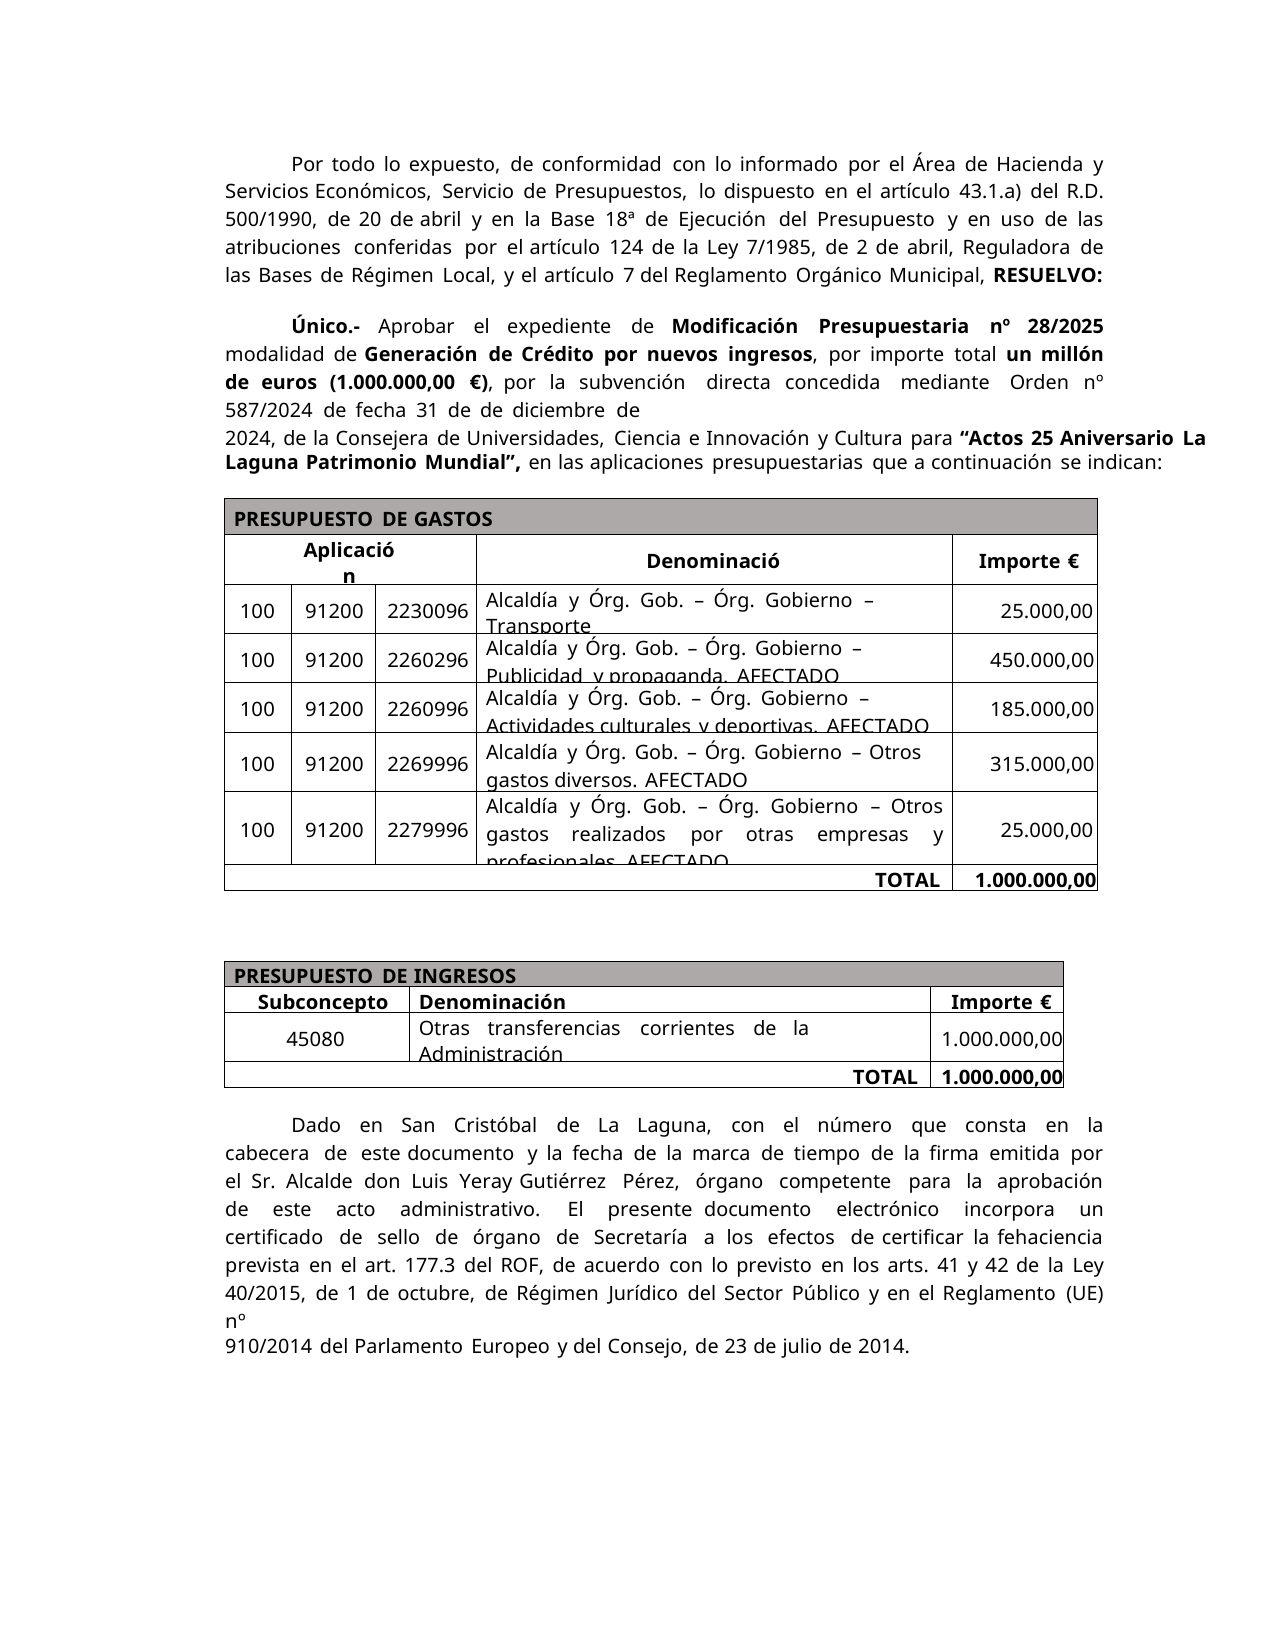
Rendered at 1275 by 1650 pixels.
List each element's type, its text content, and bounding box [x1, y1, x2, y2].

table_cell 1.000.000,00 [953, 865, 1097, 889]
table_cell 185.000,00 [953, 683, 1097, 732]
table_cell 100 [225, 585, 291, 633]
table_cell Alcaldía y Órg. Gob. – Órg. Gobierno – Otros gastos diversos. AFECTADO [477, 733, 952, 791]
table_cell Importe € [931, 987, 1063, 1012]
table_cell Importe € [953, 535, 1097, 584]
text Dado en San Cristóbal de La Laguna, con el número que consta en la cabecera de este documento y la fecha de la marca de tiempo de la firma emitida por el Sr. Alcalde don Luis Yeray Gutiérrez Pérez, órgano competente para la aprobación de este acto administrativo. El presente documento electrónico incorpora un certificado de sello de órgano de Secretaría a los efectos de certificar la fehaciencia prevista en el art. 177.3 del ROF, de acuerdo con lo previsto en los arts. 41 y 42 de la Ley 40/2015, de 1 de octubre, de Régimen Jurídico del Sector Público y en el Reglamento (UE) nº [225, 1111, 1104, 1334]
table_cell Denominación [477, 535, 952, 584]
table_cell TOTAL [225, 1062, 930, 1087]
table_cell 25.000,00 [953, 585, 1097, 633]
text Único.- Aprobar el expediente de Modificación Presupuestaria nº 28/2025 modalidad de Generación de Crédito por nuevos ingresos, por importe total un millón de euros (1.000.000,00 €), por la subvención directa concedida mediante Orden nº 587/2024 de fecha 31 de de diciembre de [225, 313, 1104, 423]
table_cell 1.000.000,00 [931, 1062, 1063, 1087]
table_cell 100 [225, 792, 291, 864]
table_cell 2260296 [376, 634, 476, 682]
table_cell 91200 [292, 683, 375, 732]
text Por todo lo expuesto, de conformidad con lo informado por el Área de Hacienda y Servicios Económicos, Servicio de Presupuestos, lo dispuesto en el artículo 43.1.a) del R.D. 500/1990, de 20 de abril y en la Base 18ª de Ejecución del Presupuesto y en uso de las atribuciones conferidas por el artículo 124 de la Ley 7/1985, de 2 de abril, Reguladora de las Bases de Régimen Local, y el artículo 7 del Reglamento Orgánico Municipal, RESUELVO: [225, 150, 1104, 288]
table_cell Alcaldía y Órg. Gob. – Órg. Gobierno – Actividades culturales y deportivas. AFECTADO [477, 683, 952, 732]
table_cell Alcaldía y Órg. Gob. – Órg. Gobierno – Otros gastos realizados por otras empresas y profesionales. AFECTADO [477, 792, 952, 864]
table_cell Otras transferencias corrientes de la Administración General de la Comunidad Autónoma [410, 1013, 930, 1061]
table_cell 2260996 [376, 683, 476, 732]
table_cell 315.000,00 [953, 733, 1097, 791]
table_header PRESUPUESTO DE INGRESOS [225, 962, 1063, 986]
table_cell Aplicación Presupuestaria [225, 535, 476, 584]
table_cell 1.000.000,00 [931, 1013, 1063, 1061]
table_cell TOTAL [225, 865, 952, 889]
table_cell 450.000,00 [953, 634, 1097, 682]
table_cell 2279996 [376, 792, 476, 864]
table_cell 91200 [292, 792, 375, 864]
table_cell Denominación [410, 987, 930, 1012]
table_cell Alcaldía y Órg. Gob. – Órg. Gobierno – Transporte AFECTADO [477, 585, 952, 633]
table_cell 2269996 [376, 733, 476, 791]
text Laguna Patrimonio Mundial”, en las aplicaciones presupuestarias que a continuación se indican: [225, 451, 1235, 474]
text 2024, de la Consejera de Universidades, Ciencia e Innovación y Cultura para “Actos 25 Aniversario La [225, 424, 1235, 451]
table_cell Subconcepto [225, 987, 409, 1012]
text 910/2014 del Parlamento Europeo y del Consejo, de 23 de julio de 2014. [225, 1336, 1235, 1358]
table_cell 100 [225, 733, 291, 791]
table_cell Alcaldía y Órg. Gob. – Órg. Gobierno – Publicidad y propaganda. AFECTADO [477, 634, 952, 682]
table_cell 2230096 [376, 585, 476, 633]
table_cell 91200 [292, 733, 375, 791]
table_cell 100 [225, 683, 291, 732]
table_cell 91200 [292, 634, 375, 682]
table_cell 45080 [225, 1013, 409, 1061]
table_cell 91200 [292, 585, 375, 633]
table_header PRESUPUESTO DE GASTOS [225, 499, 1097, 534]
table_cell 100 [225, 634, 291, 682]
table_cell 25.000,00 [953, 792, 1097, 864]
